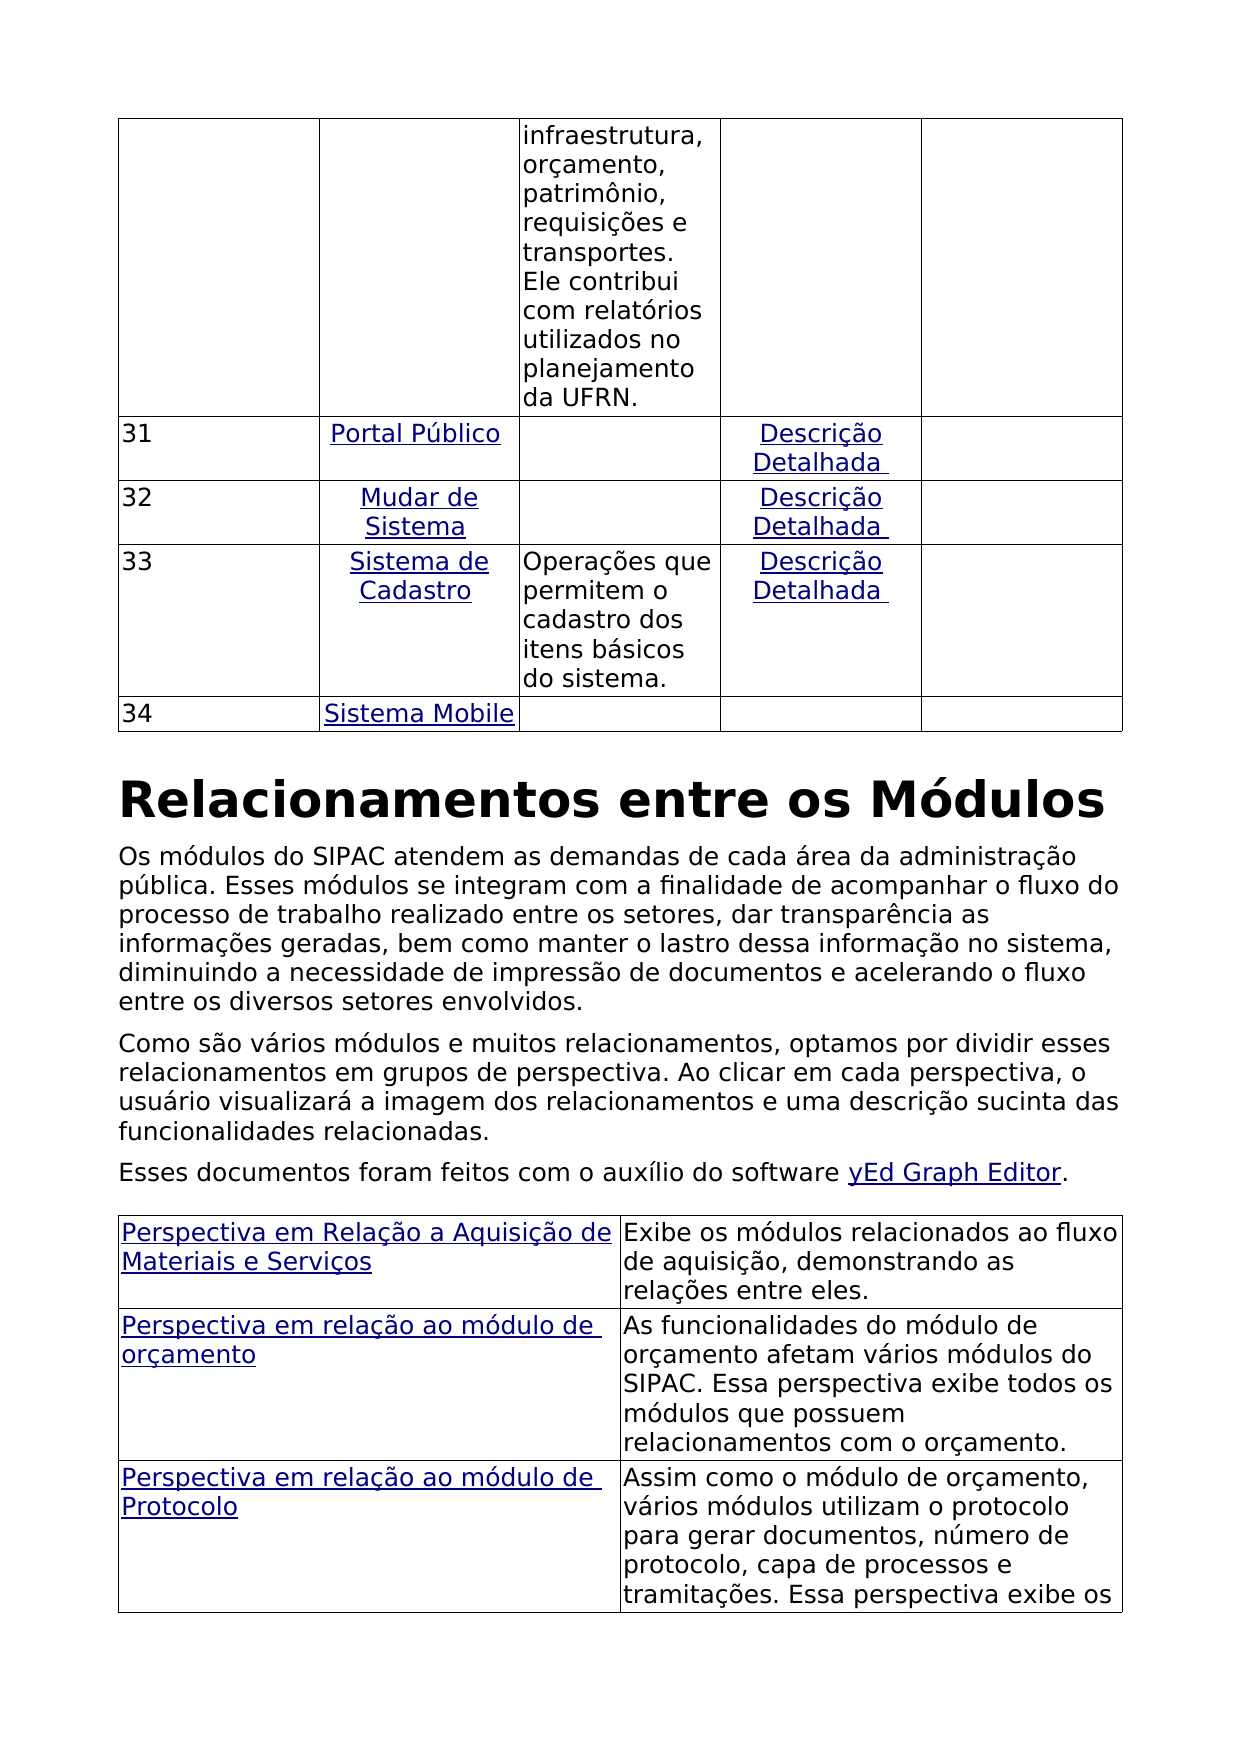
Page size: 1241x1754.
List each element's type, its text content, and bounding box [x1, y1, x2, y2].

table_cell 31 [119, 417, 319, 480]
table_cell [119, 119, 319, 416]
table_cell Perspectiva em relação ao módulo de Protocolo [119, 1461, 620, 1612]
table_cell Mudar de Sistema [320, 481, 519, 544]
table_cell 33 [119, 545, 319, 696]
table_cell [320, 119, 519, 416]
text Esses documentos foram feitos com o auxílio do software yEd Graph Editor. [118, 1158, 1122, 1188]
text Os módulos do SIPAC atendem as demandas de cada área da administração pública. Esses módulos se integram com a finalidade de acompanhar o fluxo do processo de trabalho realizado entre os setores, dar transparência as informações geradas, bem como manter o lastro dessa informação no sistema, diminuindo a necessidade de impressão de documentos e acelerando o fluxo entre os diversos setores envolvidos. [118, 842, 1122, 1017]
table_cell 34 [119, 697, 319, 731]
table_cell [520, 697, 720, 731]
table_cell [922, 119, 1122, 416]
table_cell Operações que permitem o cadastro dos itens básicos do sistema. [520, 545, 720, 696]
table_cell Descrição Detalhada [721, 481, 921, 544]
table_cell Sistema Mobile [320, 697, 519, 731]
table_cell Descrição Detalhada [721, 545, 921, 696]
table_cell Portal Público [320, 417, 519, 480]
subtitle Relacionamentos entre os Módulos [118, 771, 1122, 829]
table_cell Descrição Detalhada [721, 417, 921, 480]
table_cell [922, 697, 1122, 731]
table_header Perspectiva em Relação a Aquisição de Materiais e Serviços [119, 1216, 620, 1308]
table_cell infraestrutura, orçamento, patrimônio, requisições e transportes. Ele contribui com relatórios utilizados no planejamento da UFRN. [520, 119, 720, 416]
table_cell Perspectiva em relação ao módulo de orçamento [119, 1309, 620, 1460]
table_cell Sistema de Cadastro [320, 545, 519, 696]
table_cell [721, 119, 921, 416]
table_cell 32 [119, 481, 319, 544]
table_cell [520, 481, 720, 544]
table_cell [922, 545, 1122, 696]
table_cell [922, 417, 1122, 480]
text Como são vários módulos e muitos relacionamentos, optamos por dividir esses relacionamentos em grupos de perspectiva. Ao clicar em cada perspectiva, o usuário visualizará a imagem dos relacionamentos e uma descrição sucinta das funcionalidades relacionadas. [118, 1029, 1122, 1146]
table_cell As funcionalidades do módulo de orçamento afetam vários módulos do SIPAC. Essa perspectiva exibe todos os módulos que possuem relacionamentos com o orçamento. [621, 1309, 1122, 1460]
table_header Exibe os módulos relacionados ao fluxo de aquisição, demonstrando as relações entre eles. [621, 1216, 1122, 1308]
table_cell [922, 481, 1122, 544]
table_cell [721, 697, 921, 731]
table_cell Assim como o módulo de orçamento, vários módulos utilizam o protocolo para gerar documentos, número de protocolo, capa de processos e tramitações. Essa perspectiva exibe os [621, 1461, 1122, 1612]
table_cell [520, 417, 720, 480]
